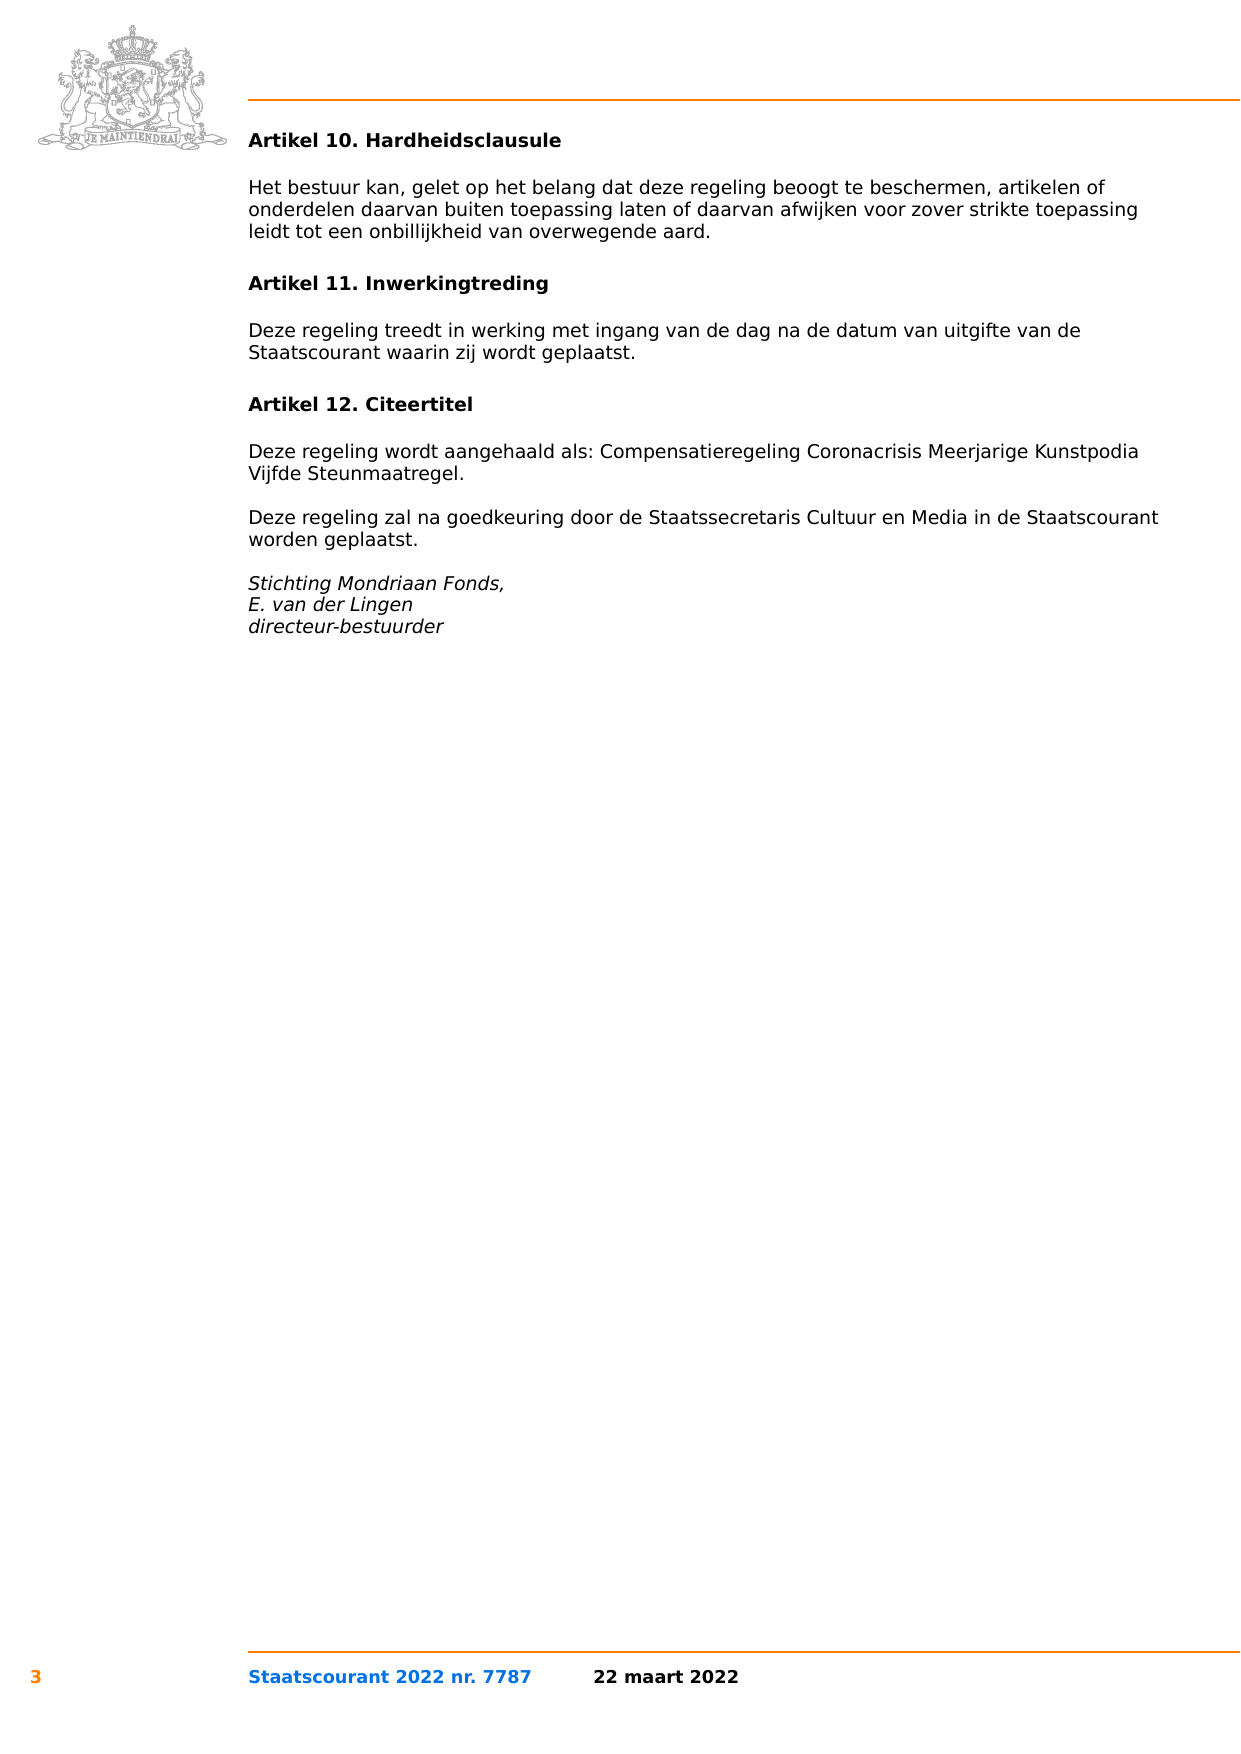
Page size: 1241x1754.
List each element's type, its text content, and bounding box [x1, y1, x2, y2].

text Het bestuur kan, gelet op het belang dat deze regeling beoogt te beschermen, artikelen of onderdelen daarvan buiten toepassing laten of daarvan afwijken voor zover strikte toepassing leidt tot een onbillijkheid van overwegende aard. [248, 177, 1163, 243]
text Stichting Mondriaan Fonds, E. van der Lingen directeur-bestuurder [248, 572, 1163, 638]
subtitle Artikel 12. Citeertitel [248, 394, 1163, 416]
text Deze regeling zal na goedkeuring door de Staatssecretaris Cultuur en Media in de Staatscourant worden geplaatst. [248, 507, 1163, 551]
subtitle Artikel 11. Inwerkingtreding [248, 273, 1163, 295]
text Deze regeling treedt in werking met ingang van de dag na de datum van uitgifte van de Staatscourant waarin zij wordt geplaatst. [248, 320, 1163, 364]
picture [38, 25, 227, 150]
subtitle Artikel 10. Hardheidsclausule [248, 130, 1163, 152]
text Deze regeling wordt aangehaald als: Compensatieregeling Coronacrisis Meerjarige Kunstpodia Vijfde Steunmaatregel. [248, 441, 1163, 485]
